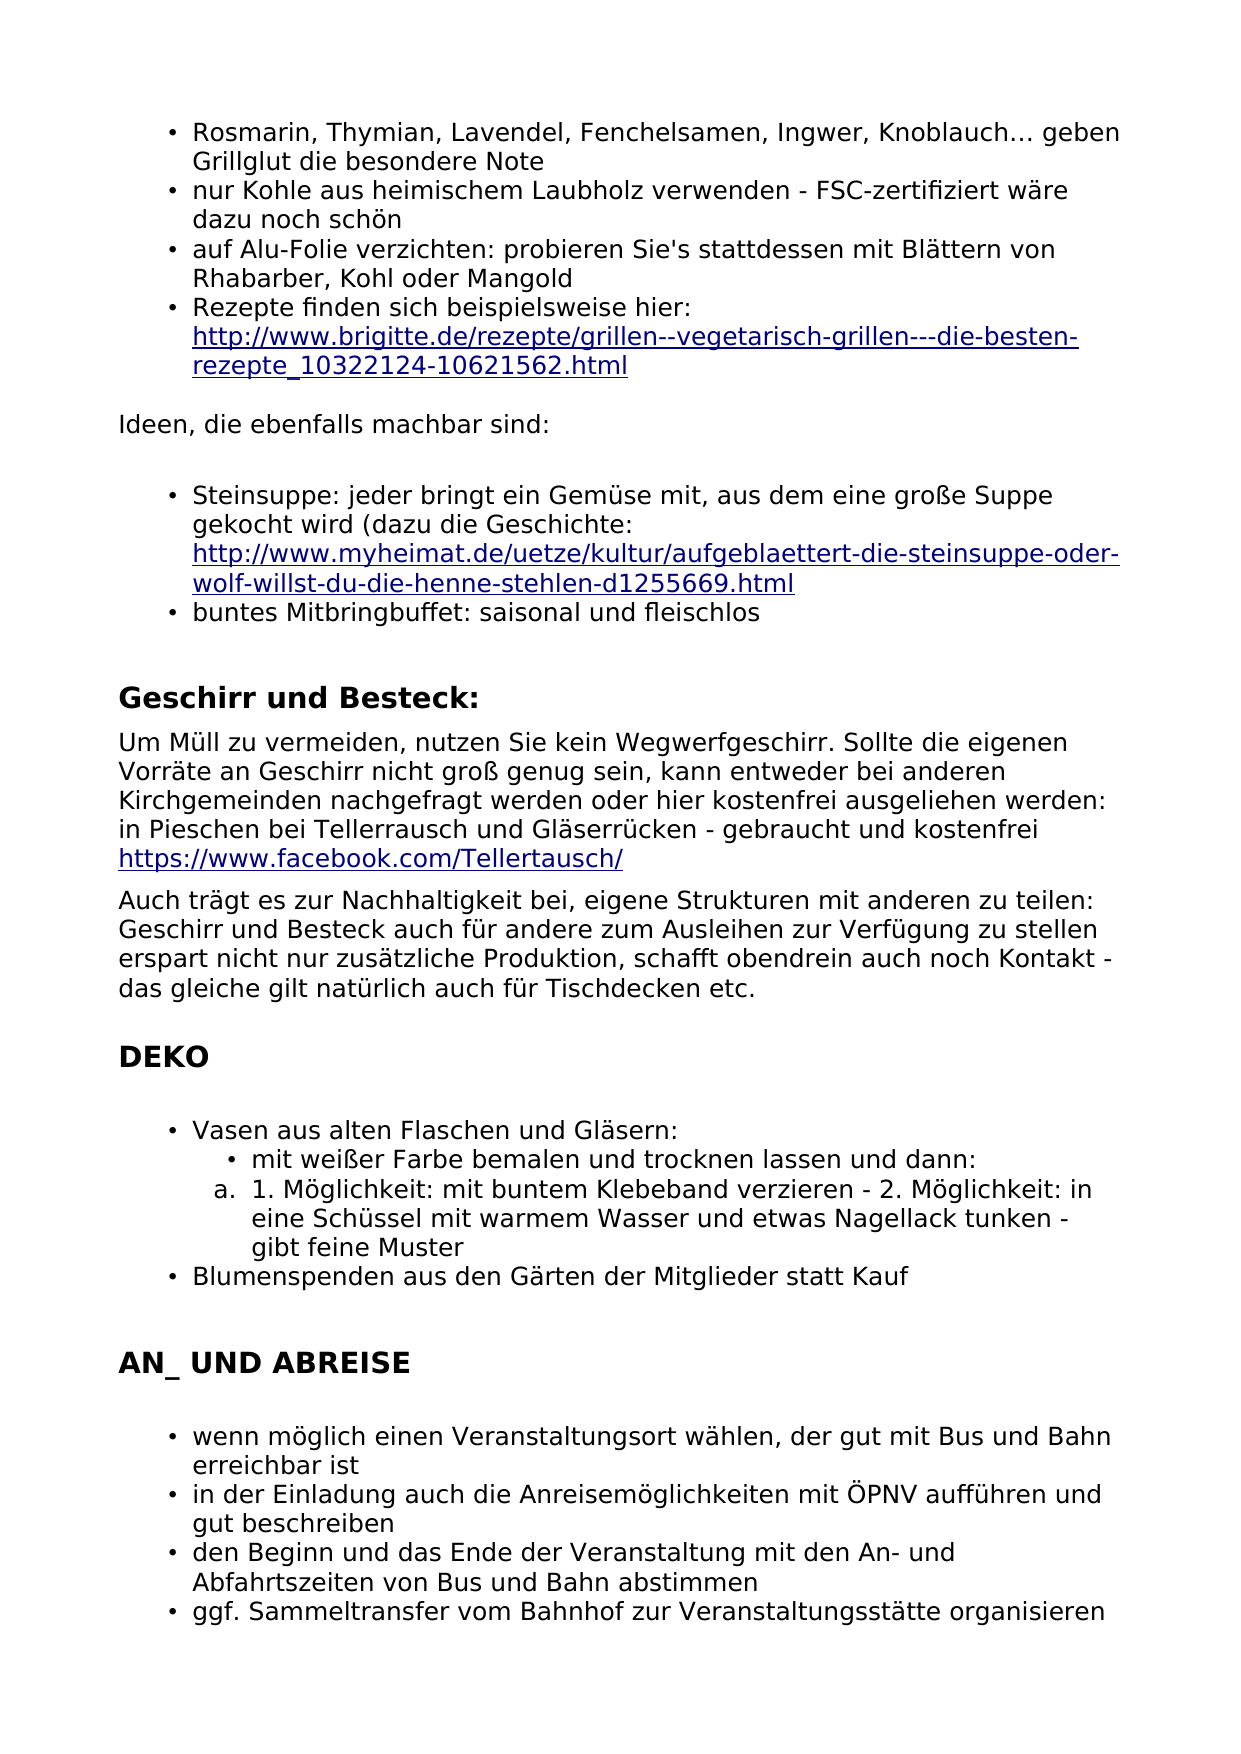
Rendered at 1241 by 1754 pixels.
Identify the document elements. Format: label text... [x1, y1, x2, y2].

list mit weißer Farbe bemalen und trocknen lassen und dann: [236, 1146, 1122, 1175]
list wenn möglich einen Veranstaltungsort wählen, der gut mit Bus und Bahn erreichbar ist [177, 1422, 1122, 1480]
text Ideen, die ebenfalls machbar sind: [118, 410, 1122, 439]
list den Beginn und das Ende der Veranstaltung mit den An- und Abfahrtszeiten von Bus und Bahn abstimmen [177, 1538, 1122, 1597]
list Rezepte finden sich beispielsweise hier: http://www.brigitte.de/rezepte/grillen--vegetarisch-grillen---die-besten-rezepte_10322124-10621562.html [177, 293, 1122, 381]
list Vasen aus alten Flaschen und Gläsern: [177, 1116, 1122, 1146]
subtitle Geschirr und Besteck: [118, 682, 1122, 716]
subtitle DEKO [118, 1041, 1122, 1074]
list Blumenspenden aus den Gärten der Mitglieder statt Kauf [177, 1262, 1122, 1291]
list nur Kohle aus heimischem Laubholz verwenden - FSC-zertifiziert wäre dazu noch schön [177, 176, 1122, 235]
list Rosmarin, Thymian, Lavendel, Fenchelsamen, Ingwer, Knoblauch… geben Grillglut die besondere Note [177, 118, 1122, 176]
text Um Müll zu vermeiden, nutzen Sie kein Wegwerfgeschirr. Sollte die eigenen Vorräte an Geschirr nicht groß genug sein, kann entweder bei anderen Kirchgemeinden nachgefragt werden oder hier kostenfrei ausgeliehen werden: in Pieschen bei Tellerrausch und Gläserrücken - gebraucht und kostenfrei https://www.facebook.com/Tellertausch/ [118, 728, 1122, 874]
text Auch trägt es zur Nachhaltigkeit bei, eigene Strukturen mit anderen zu teilen: Geschirr und Besteck auch für andere zum Ausleihen zur Verfügung zu stellen erspart nicht nur zusätzliche Produktion, schafft obendrein auch noch Kontakt - das gleiche gilt natürlich auch für Tischdecken etc. [118, 886, 1122, 1003]
list in der Einladung auch die Anreisemöglichkeiten mit ÖPNV aufführen und gut beschreiben [177, 1480, 1122, 1538]
subtitle AN_ UND ABREISE [118, 1346, 1122, 1380]
list buntes Mitbringbuffet: saisonal und fleischlos [177, 598, 1122, 627]
list auf Alu-Folie verzichten: probieren Sie's stattdessen mit Blättern von Rhabarber, Kohl oder Mangold [177, 235, 1122, 293]
list ggf. Sammeltransfer vom Bahnhof zur Veranstaltungsstätte organisieren [177, 1597, 1122, 1626]
list 1. Möglichkeit: mit buntem Klebeband verzieren - 2. Möglichkeit: in eine Schüssel mit warmem Wasser und etwas Nagellack tunken - gibt feine Muster [236, 1175, 1122, 1262]
list Steinsuppe: jeder bringt ein Gemüse mit, aus dem eine große Suppe gekocht wird (dazu die Geschichte: http://www.myheimat.de/uetze/kultur/aufgeblaettert-die-steinsuppe-oder-wolf-willst-du-die-henne-stehlen-d1255669.html [177, 481, 1122, 598]
